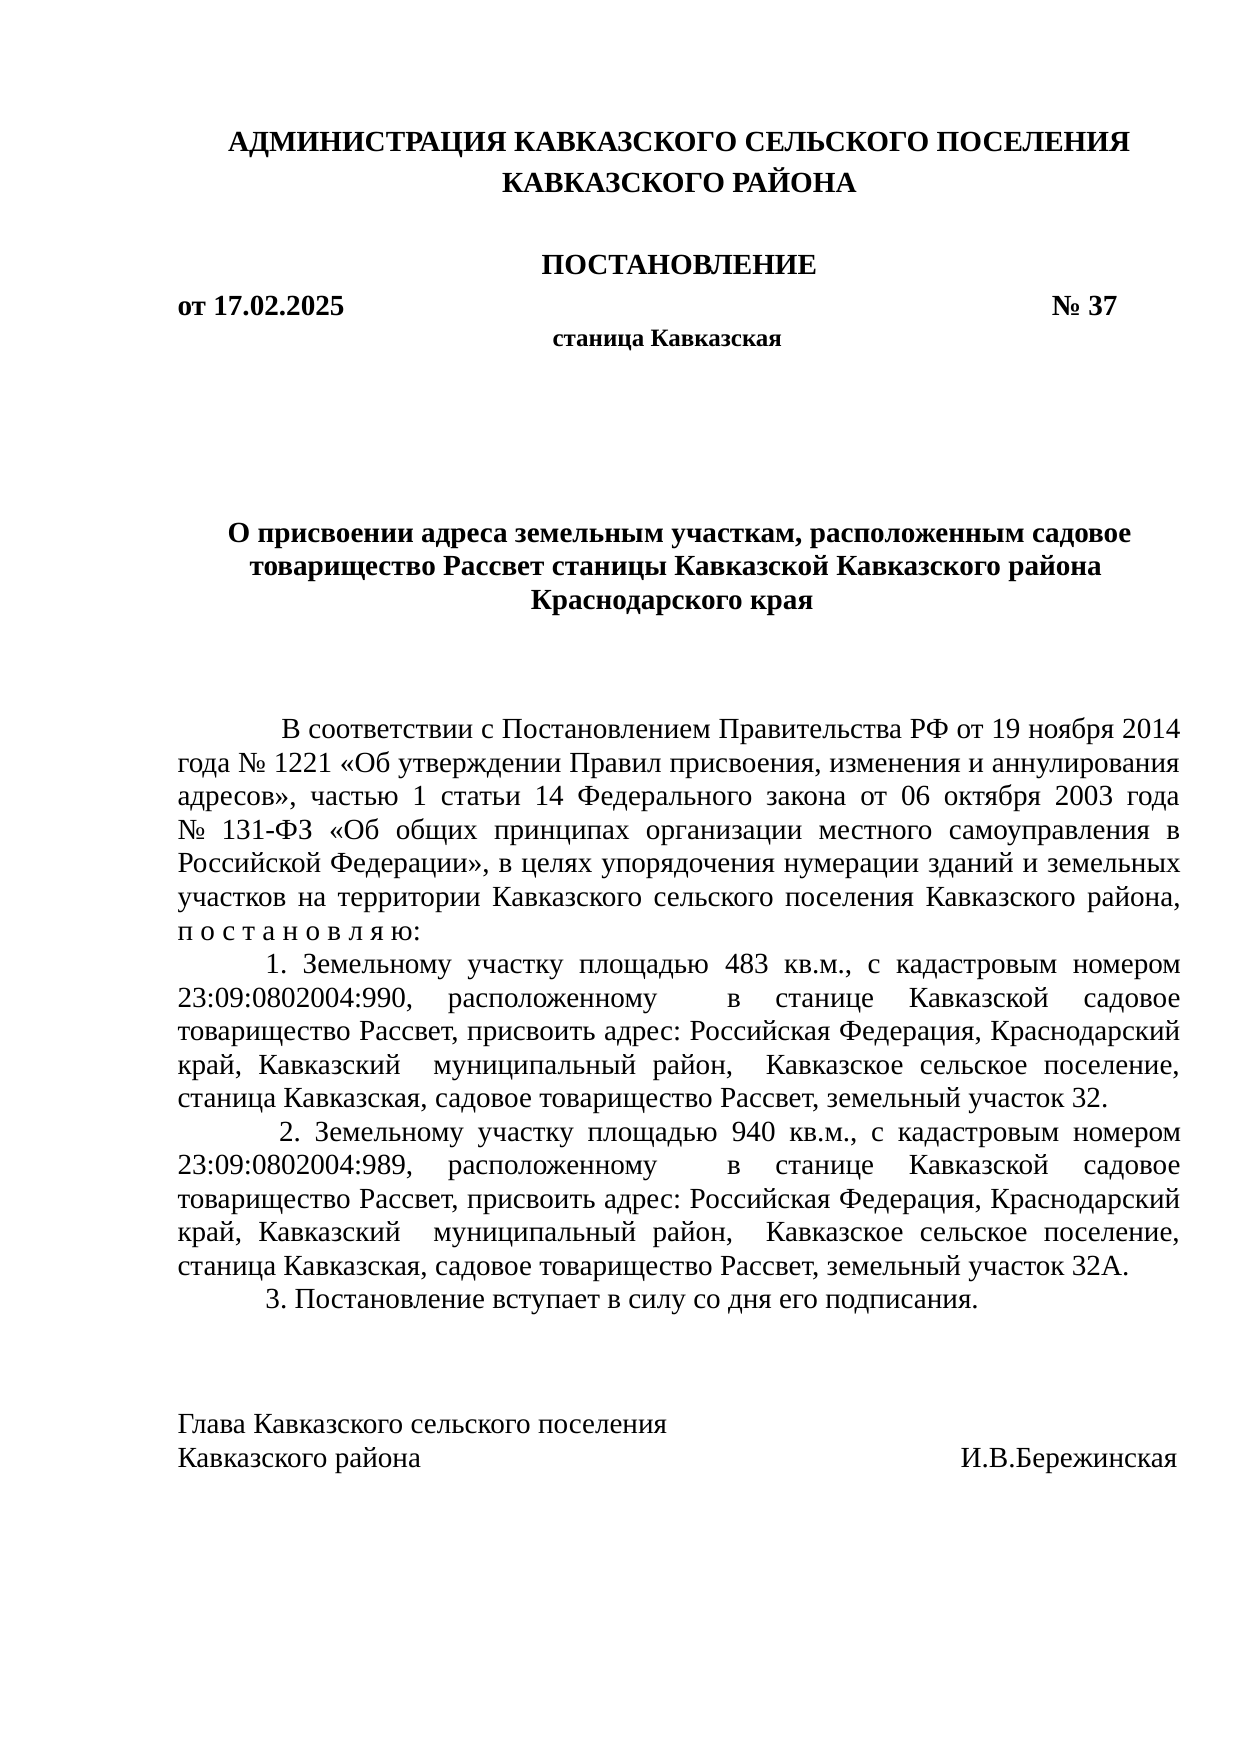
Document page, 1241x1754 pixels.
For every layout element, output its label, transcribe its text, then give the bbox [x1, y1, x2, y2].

text КАВКАЗСКОГО РАЙОНА [177, 163, 1181, 200]
text Кавказского района И.В.Бережинская [177, 1440, 1181, 1473]
text В соответствии с Постановлением Правительства РФ от 19 ноября 2014 года № 1221 «Об утверждении Правил присвоения, изменения и аннулирования адресов», частью 1 статьи 14 Федерального закона от 06 октября 2003 года № 131-ФЗ «Об общих принципах организации местного самоуправления в Российской Федерации», в целях упорядочения нумерации зданий и земельных участков на территории Кавказского сельского поселения Кавказского района, п о с т а н о в л я ю: [177, 711, 1181, 946]
text 3. Постановление вступает в силу со дня его подписания. [177, 1282, 1181, 1315]
text станица Кавказская [177, 323, 835, 352]
text Глава Кавказского сельского поселения [177, 1406, 1181, 1440]
text Краснодарского края [177, 582, 1181, 616]
text 2. Земельному участку площадью 940 кв.м., с кадастровым номером 23:09:0802004:989, расположенному в станице Кавказской садовое товарищество Рассвет, присвоить адрес: Российская Федерация, Краснодарский край, Кавказский муниципальный район, Кавказское сельское поселение, станица Кавказская, садовое товарищество Рассвет, земельный участок 32А. [177, 1114, 1181, 1282]
text АДМИНИСТРАЦИЯ КАВКАЗСКОГО СЕЛЬСКОГО ПОСЕЛЕНИЯ [177, 122, 1181, 159]
text ПОСТАНОВЛЕНИЕ [177, 245, 1181, 282]
text О присвоении адреса земельным участкам, расположенным садовое товарищество Рассвет станицы Кавказской Кавказского района [177, 515, 1181, 582]
text от 17.02.2025 № 37 [177, 286, 1181, 323]
text 1. Земельному участку площадью 483 кв.м., с кадастровым номером 23:09:0802004:990, расположенному в станице Кавказской садовое товарищество Рассвет, присвоить адрес: Российская Федерация, Краснодарский край, Кавказский муниципальный район, Кавказское сельское поселение, станица Кавказская, садовое товарищество Рассвет, земельный участок 32. [177, 946, 1181, 1114]
